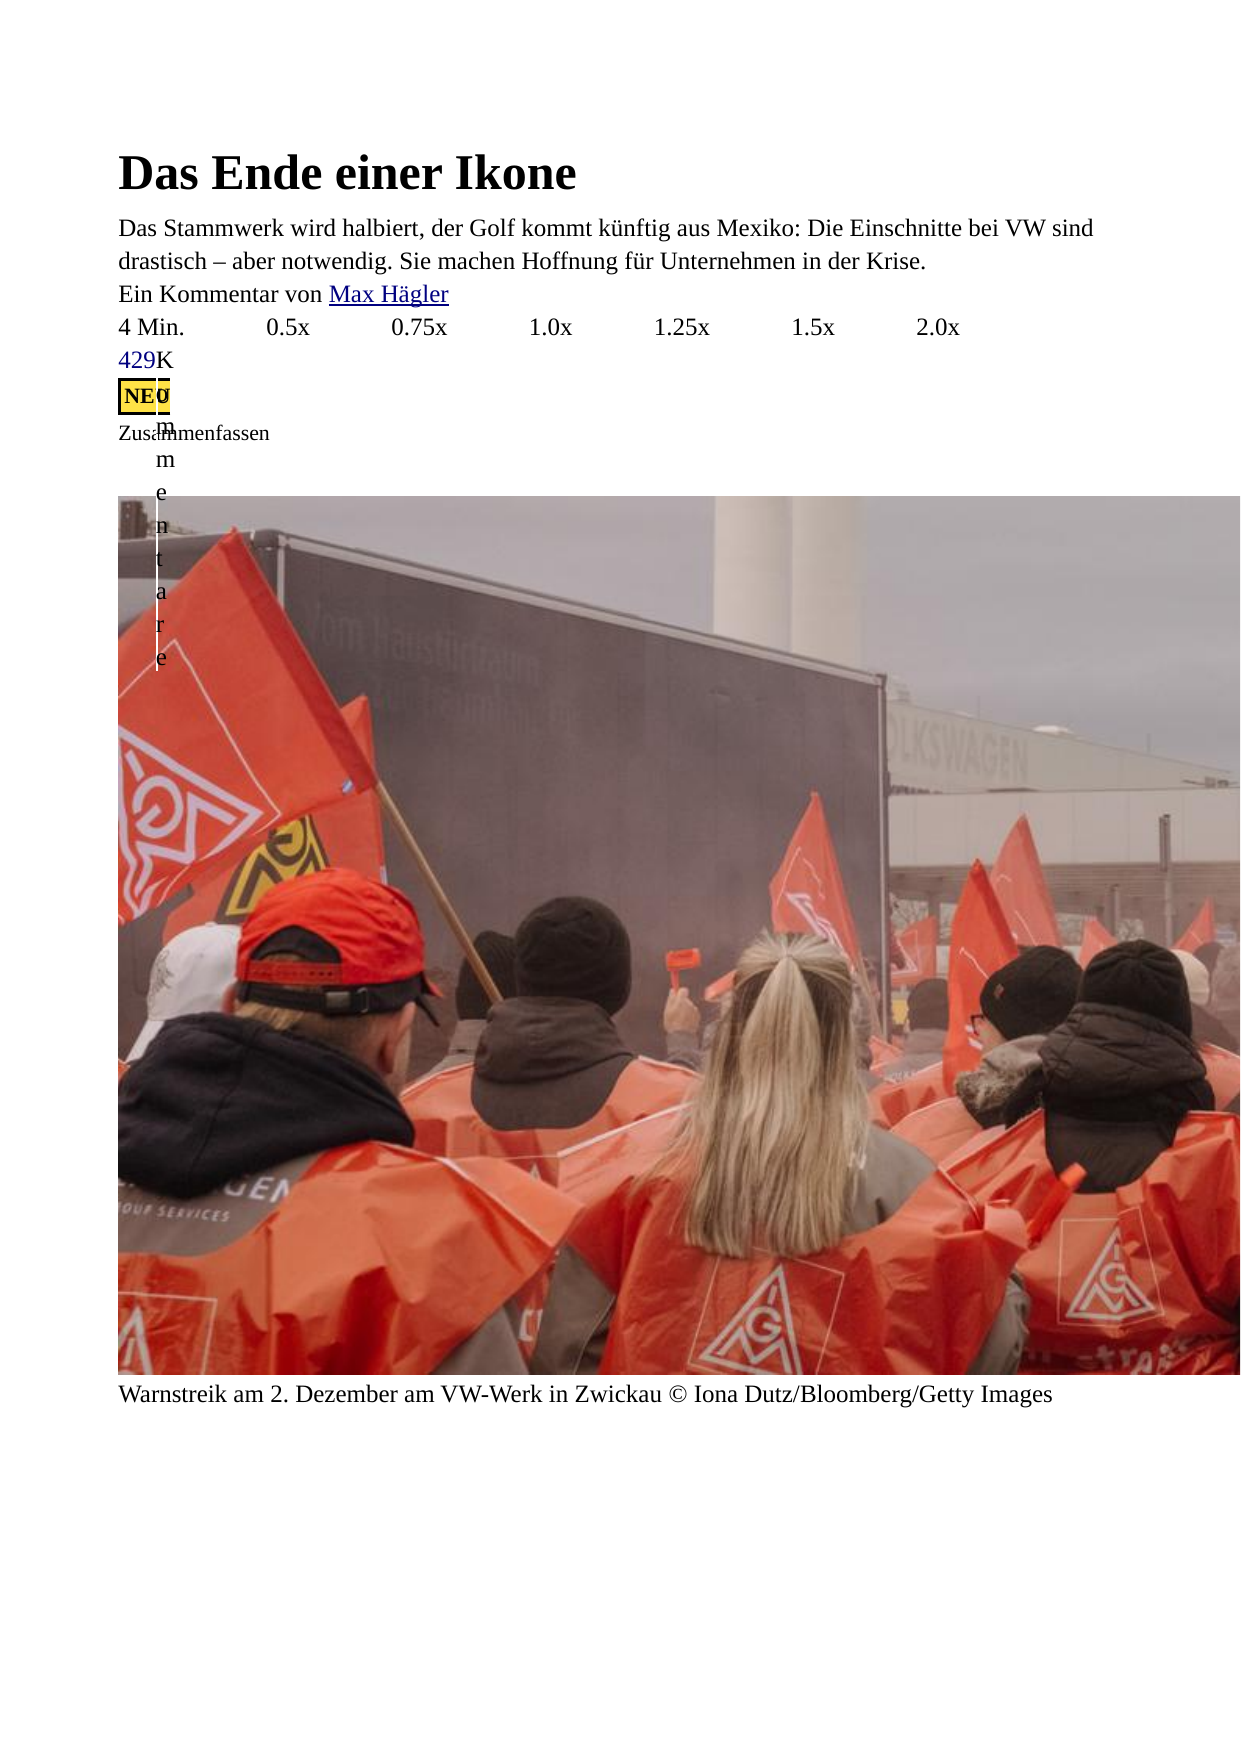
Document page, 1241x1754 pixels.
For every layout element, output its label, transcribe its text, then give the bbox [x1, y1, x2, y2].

text 429 [158, 345, 1122, 374]
text Neu [121, 381, 156, 412]
subtitle Das Ende einer Ikone [118, 143, 1122, 201]
text Zusammenfassen [158, 420, 1122, 445]
text 4 Min. 0.5x 0.75x 1.0x 1.25x 1.5x 2.0x [118, 312, 1122, 341]
text Ein Kommentar von Max Hägler [118, 279, 1122, 308]
text Zusammenfassen [118, 420, 156, 445]
picture [118, 496, 1241, 1375]
text Neu [158, 377, 1122, 415]
text 429 [118, 345, 156, 374]
text Das Stammwerk wird halbiert, der Golf kommt künftig aus Mexiko: Die Einschnitte bei VW sind drastisch – aber notwendig. Sie machen Hoffnung für Unternehmen in der Krise. [118, 213, 1122, 275]
text Warnstreik am 2. Dezember am VW-Werk in Zwickau © Iona Dutz/​Bloomberg/​Getty Images [118, 1379, 1122, 1408]
